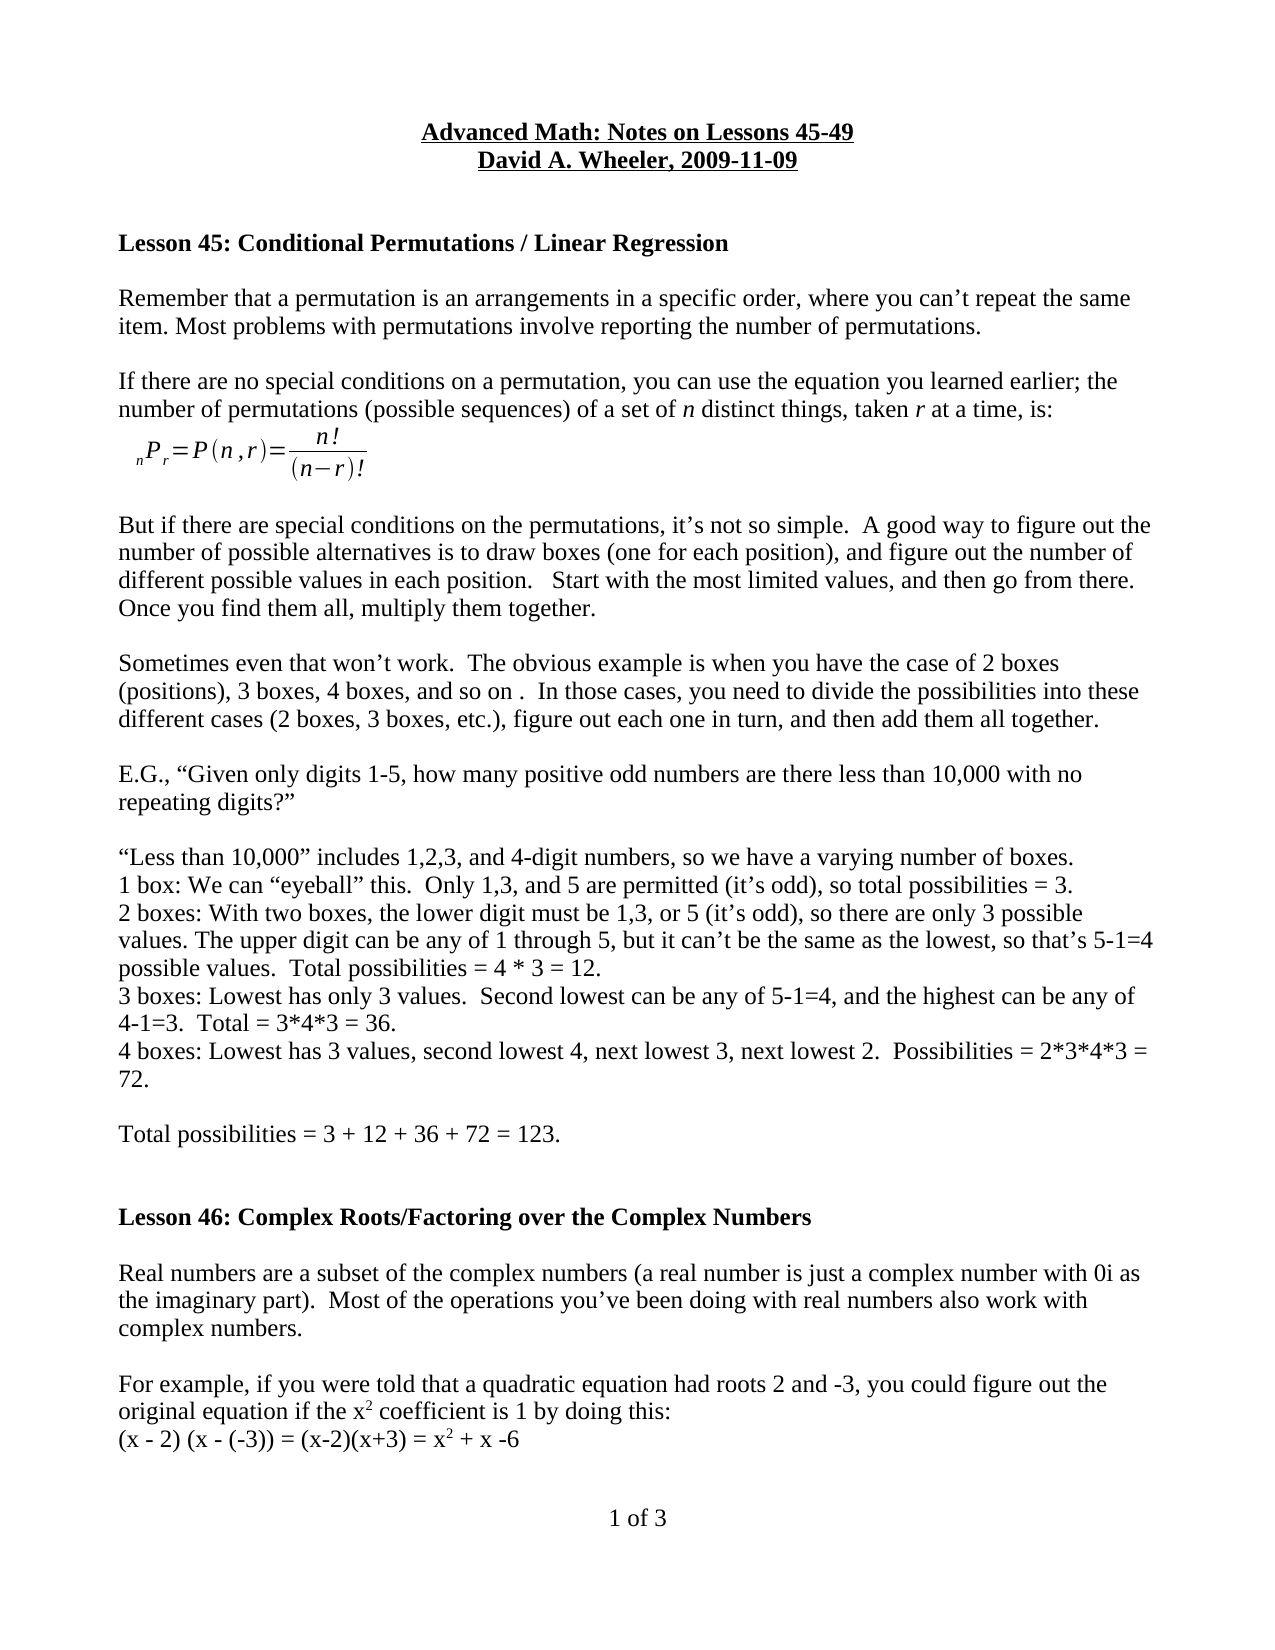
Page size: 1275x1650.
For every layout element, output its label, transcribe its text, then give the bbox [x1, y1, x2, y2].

text Sometimes even that won’t work. The obvious example is when you have the case of 2 boxes (positions), 3 boxes, 4 boxes, and so on . In those cases, you need to divide the possibilities into these different cases (2 boxes, 3 boxes, etc.), figure out each one in turn, and then add them all together. [118, 649, 1157, 732]
text For example, if you were told that a quadratic equation had roots 2 and -3, you could figure out the original equation if the x2 coefficient is 1 by doing this: [118, 1370, 1157, 1425]
text If there are no special conditions on a permutation, you can use the equation you learned earlier; the number of permutations (possible sequences) of a set of n distinct things, taken r at a time, is: [118, 367, 1157, 423]
text 4 boxes: Lowest has 3 values, second lowest 4, next lowest 3, next lowest 2. Possibilities = 2*3*4*3 = 72. [118, 1037, 1157, 1093]
text But if there are special conditions on the permutations, it’s not so simple. A good way to figure out the number of possible alternatives is to draw boxes (one for each position), and figure out the number of different possible values in each position. Start with the most limited values, and then go from there. Once you find them all, multiply them together. [118, 511, 1157, 622]
text Lesson 45: Conditional Permutations / Linear Regression [118, 229, 1157, 257]
text 3 boxes: Lowest has only 3 values. Second lowest can be any of 5-1=4, and the highest can be any of 4-1=3. Total = 3*4*3 = 36. [118, 982, 1157, 1037]
text Real numbers are a subset of the complex numbers (a real number is just a complex number with 0i as the imaginary part). Most of the operations you’ve been doing with real numbers also work with complex numbers. [118, 1259, 1157, 1342]
text Total possibilities = 3 + 12 + 36 + 72 = 123. [118, 1120, 1157, 1148]
text (x - 2) (x - (-3)) = (x-2)(x+3) = x2 + x -6 [118, 1425, 1157, 1453]
text 2 boxes: With two boxes, the lower digit must be 1,3, or 5 (it’s odd), so there are only 3 possible values. The upper digit can be any of 1 through 5, but it can’t be the same as the lowest, so that’s 5-1=4 possible values. Total possibilities = 4 * 3 = 12. [118, 899, 1157, 982]
text Lesson 46: Complex Roots/Factoring over the Complex Numbers [118, 1203, 1157, 1231]
text 1 box: We can “eyeball” this. Only 1,3, and 5 are permitted (it’s odd), so total possibilities = 3. [118, 871, 1157, 899]
text Remember that a permutation is an arrangements in a specific order, where you can’t repeat the same item. Most problems with permutations involve reporting the number of permutations. [118, 284, 1157, 340]
text Advanced Math: Notes on Lessons 45-49 [118, 118, 1157, 146]
text “Less than 10,000” includes 1,2,3, and 4-digit numbers, so we have a varying number of boxes. [118, 843, 1157, 871]
text David A. Wheeler, 2009-11-09 [118, 146, 1157, 173]
text E.G., “Given only digits 1-5, how many positive odd numbers are there less than 10,000 with no repeating digits?” [118, 760, 1157, 816]
